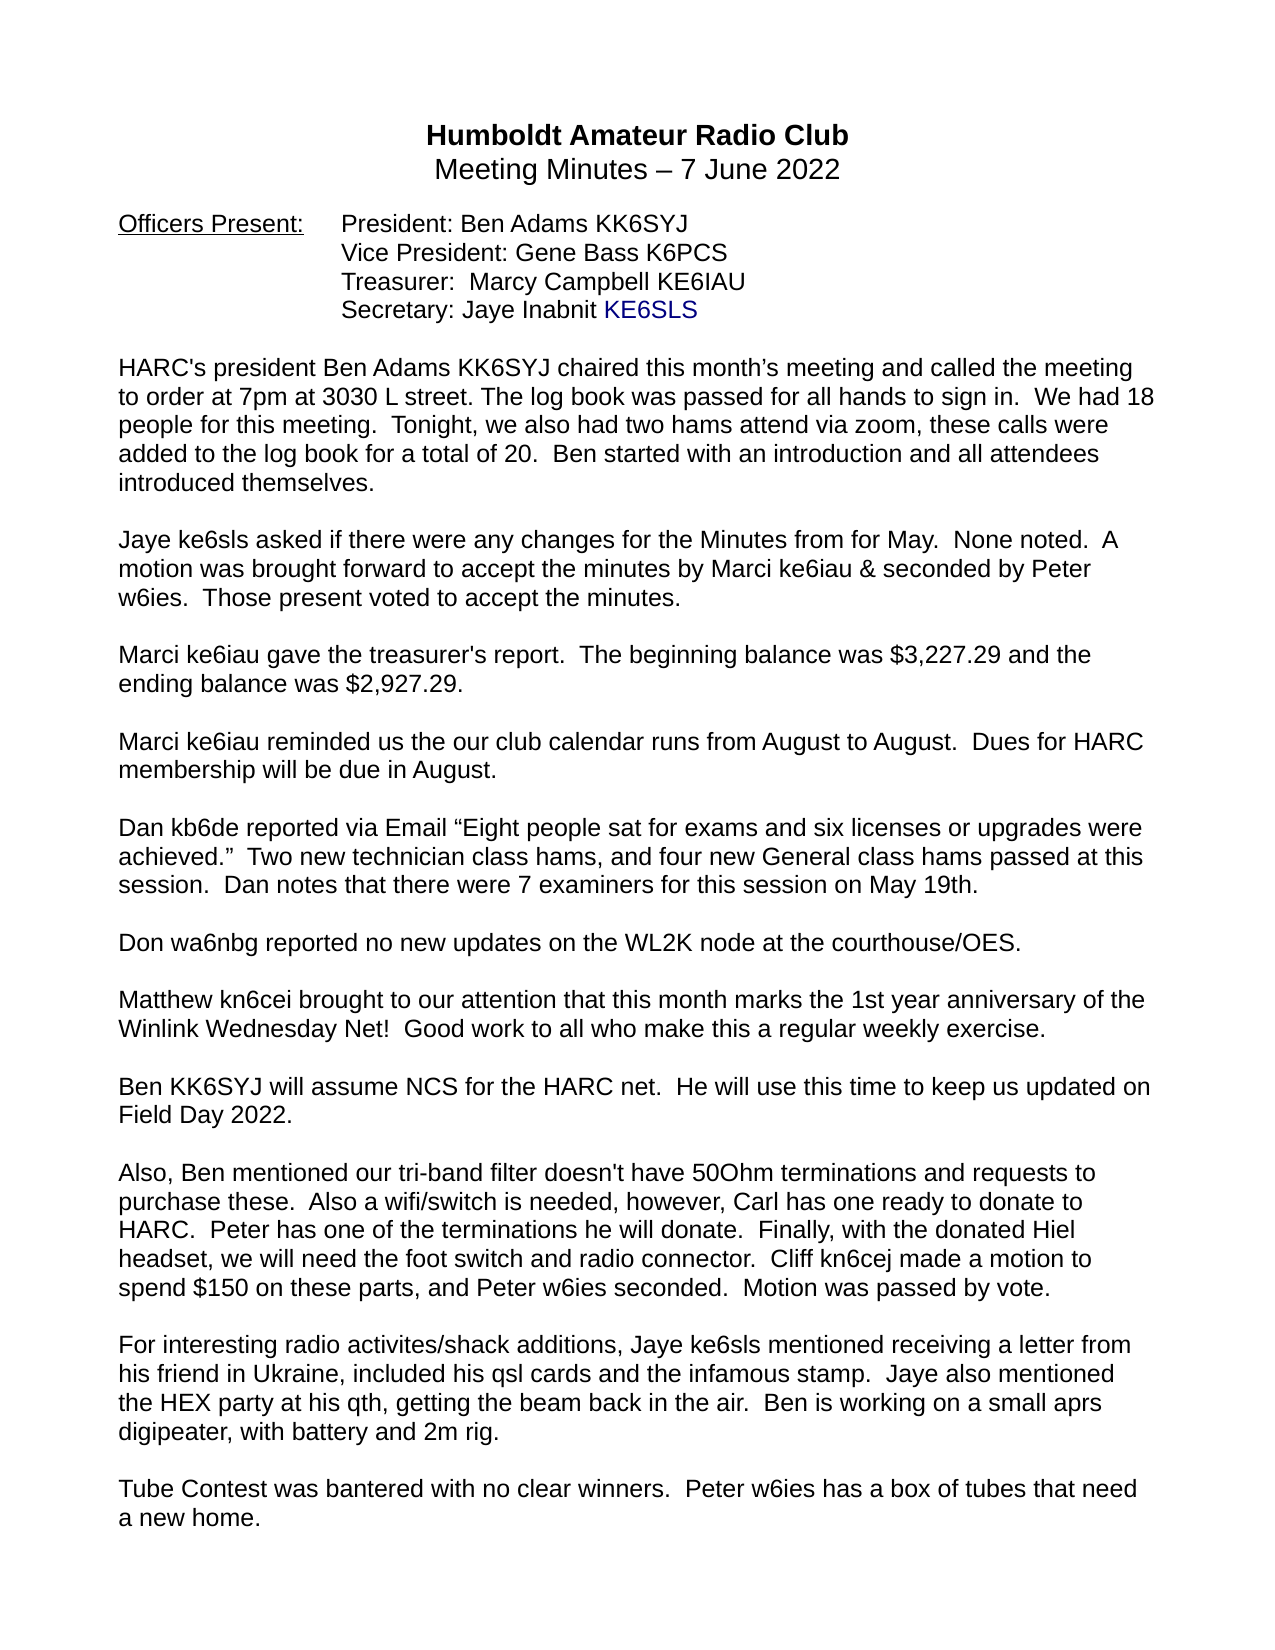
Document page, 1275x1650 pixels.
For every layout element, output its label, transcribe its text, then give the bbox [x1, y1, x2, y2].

text HARC's president Ben Adams KK6SYJ chaired this month’s meeting and called the meeting to order at 7pm at 3030 L street. The log book was passed for all hands to sign in. We had 18 people for this meeting. Tonight, we also had two hams attend via zoom, these calls were added to the log book for a total of 20. Ben started with an introduction and all attendees introduced themselves. [118, 353, 1157, 497]
text Ben KK6SYJ will assume NCS for the HARC net. He will use this time to keep us updated on Field Day 2022. [118, 1072, 1157, 1129]
text Matthew kn6cei brought to our attention that this month marks the 1st year anniversary of the Winlink Wednesday Net! Good work to all who make this a regular weekly exercise. [118, 985, 1157, 1043]
text Secretary: Jaye Inabnit KE6SLS [118, 295, 1157, 324]
text Vice President: Gene Bass K6PCS [118, 238, 1157, 267]
text Marci ke6iau reminded us the our club calendar runs from August to August. Dues for HARC membership will be due in August. [118, 727, 1157, 784]
text Don wa6nbg reported no new updates on the WL2K node at the courthouse/OES. [118, 928, 1157, 957]
text Jaye ke6sls asked if there were any changes for the Minutes from for May. None noted. A motion was brought forward to accept the minutes by Marci ke6iau & seconded by Peter w6ies. Those present voted to accept the minutes. [118, 525, 1157, 612]
text Treasurer: Marcy Campbell KE6IAU [118, 267, 1157, 295]
text Dan kb6de reported via Email “Eight people sat for exams and six licenses or upgrades were achieved.” Two new technician class hams, and four new General class hams passed at this session. Dan notes that there were 7 examiners for this session on May 19th. [118, 813, 1157, 899]
text For interesting radio activites/shack additions, Jaye ke6sls mentioned receiving a letter from his friend in Ukraine, included his qsl cards and the infamous stamp. Jaye also mentioned the HEX party at his qth, getting the beam back in the air. Ben is working on a small aprs digipeater, with battery and 2m rig. [118, 1330, 1157, 1445]
text Tube Contest was bantered with no clear winners. Peter w6ies has a box of tubes that need a new home. [118, 1474, 1157, 1532]
text Meeting Minutes – 7 June 2022 [118, 152, 1157, 185]
text Officers Present: President: Ben Adams KK6SYJ [118, 209, 1157, 238]
text Also, Ben mentioned our tri-band filter doesn't have 50Ohm terminations and requests to purchase these. Also a wifi/switch is needed, however, Carl has one ready to donate to HARC. Peter has one of the terminations he will donate. Finally, with the donated Hiel headset, we will need the foot switch and radio connector. Cliff kn6cej made a motion to spend $150 on these parts, and Peter w6ies seconded. Motion was passed by vote. [118, 1158, 1157, 1302]
text Humboldt Amateur Radio Club [118, 118, 1157, 152]
text Marci ke6iau gave the treasurer's report. The beginning balance was $3,227.29 and the ending balance was $2,927.29. [118, 640, 1157, 698]
